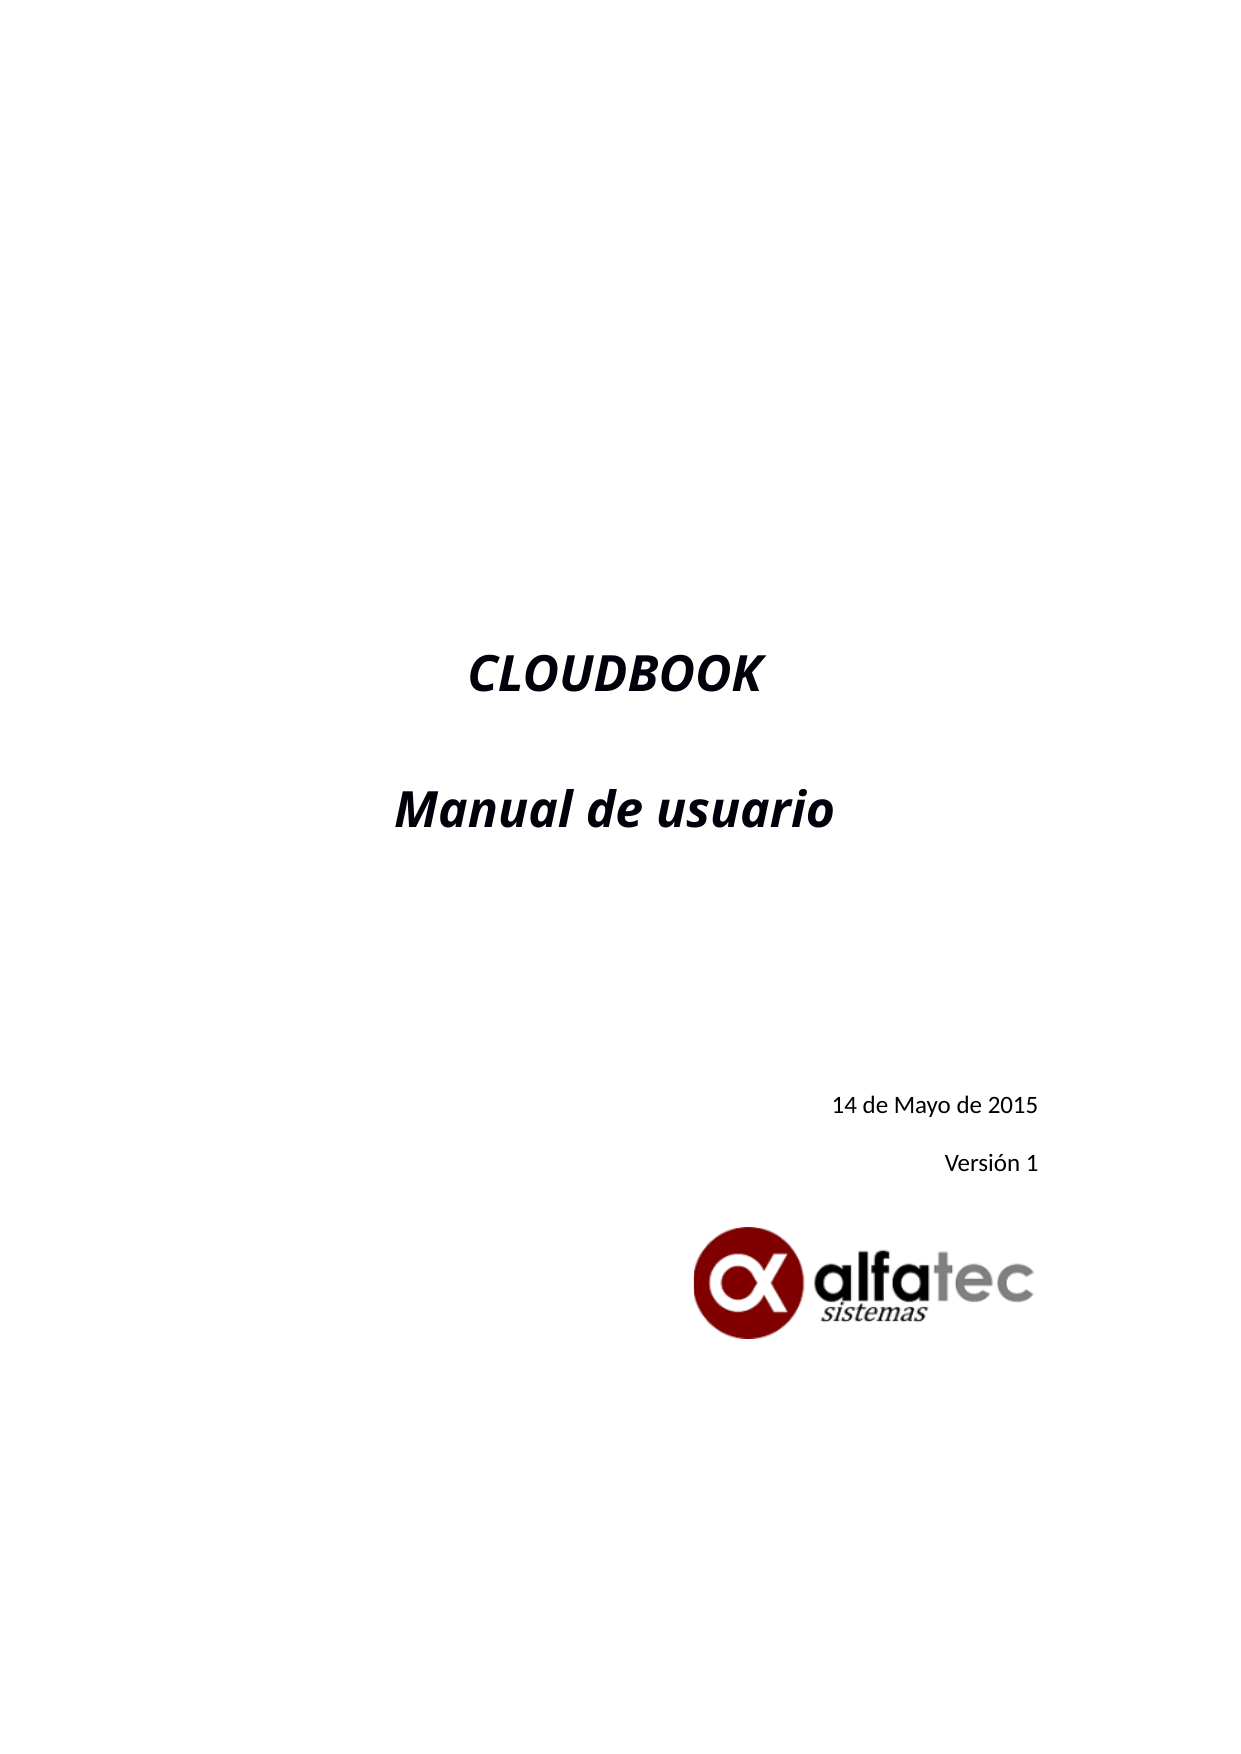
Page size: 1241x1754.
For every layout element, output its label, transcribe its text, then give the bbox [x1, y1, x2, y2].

text Manual de usuario [179, 774, 1050, 842]
text Versión 1 [650, 1147, 1038, 1178]
text 14 de Mayo de 2015 [650, 1089, 1038, 1119]
text CLOUDBOOK [179, 638, 1050, 706]
picture [693, 1227, 1037, 1339]
